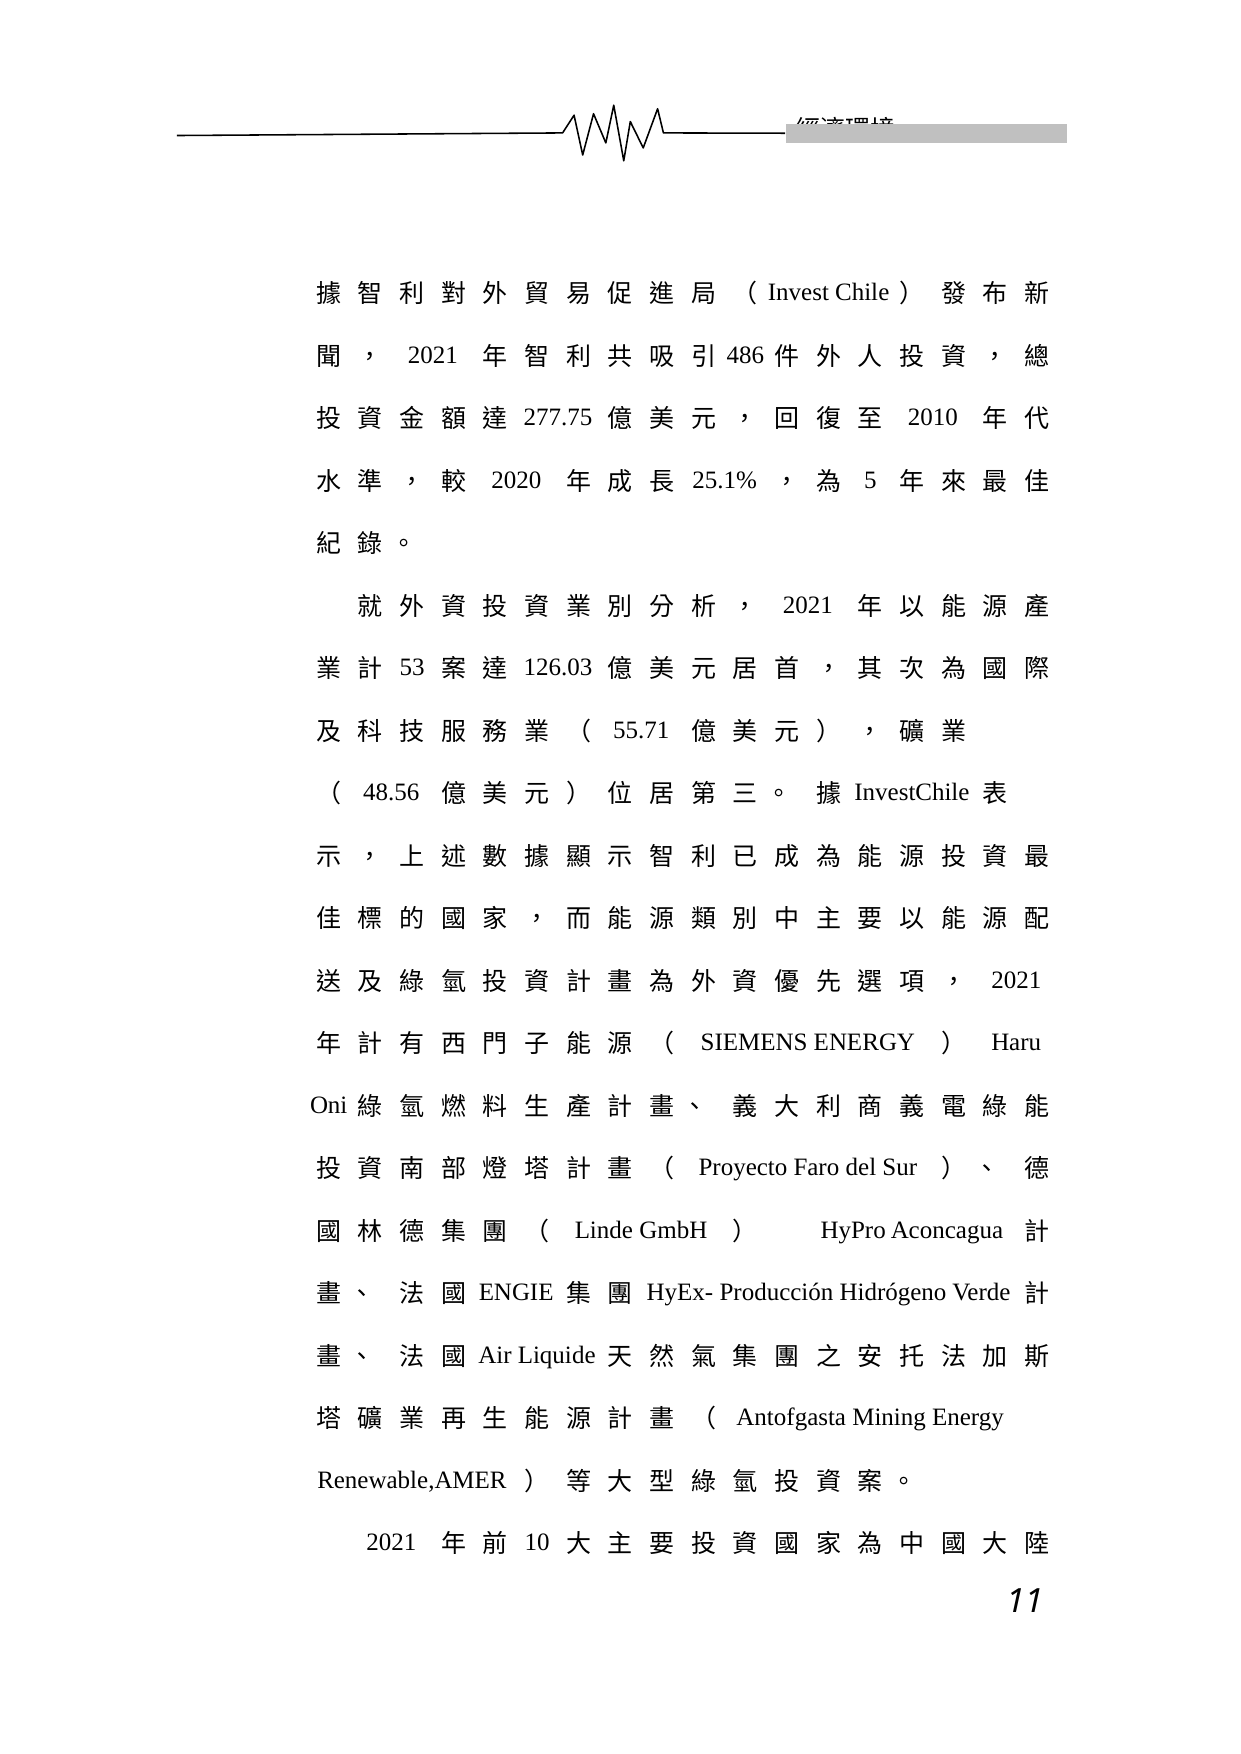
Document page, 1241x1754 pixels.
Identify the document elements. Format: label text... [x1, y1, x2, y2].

text 2021年前10大主要投資國家為中國大陸 [281, 1500, 1058, 1563]
text 就外資投資業別分析，2021年以能源產業計53案達126.03億美元居首，其次為國際及科技服務業（55.71億美元），礦業（48.56億美元）位居第三。據InvestChile表示，上述數據顯示智利已成為能源投資最佳標的國家，而能源類別中主要以能源配送及綠氫投資計畫為外資優先選項，2021年計有西門子能源（SIEMENS ENERGY）Haru Oni綠氫燃料生產計畫、義大利商義電綠能投資南部燈塔計畫（Proyecto Faro del Sur）、德國林德集團（Linde GmbH） HyPro Aconcagua計畫、法國ENGIE集團HyEx- Producción Hidrógeno Verde計畫、法國Air Liquide天然氣集團之安托法加斯塔礦業再生能源計畫（Antofgasta Mining Energy Renewable,AMER）等大型綠氫投資案。 [281, 563, 1058, 1500]
text 據智利對外貿易促進局（Invest Chile）發布新聞，2021年智利共吸引486件外人投資，總投資金額達277.75億美元，回復至2010年代水準，較2020年成長25.1%，為5年來最佳紀錄。 [281, 250, 1058, 563]
